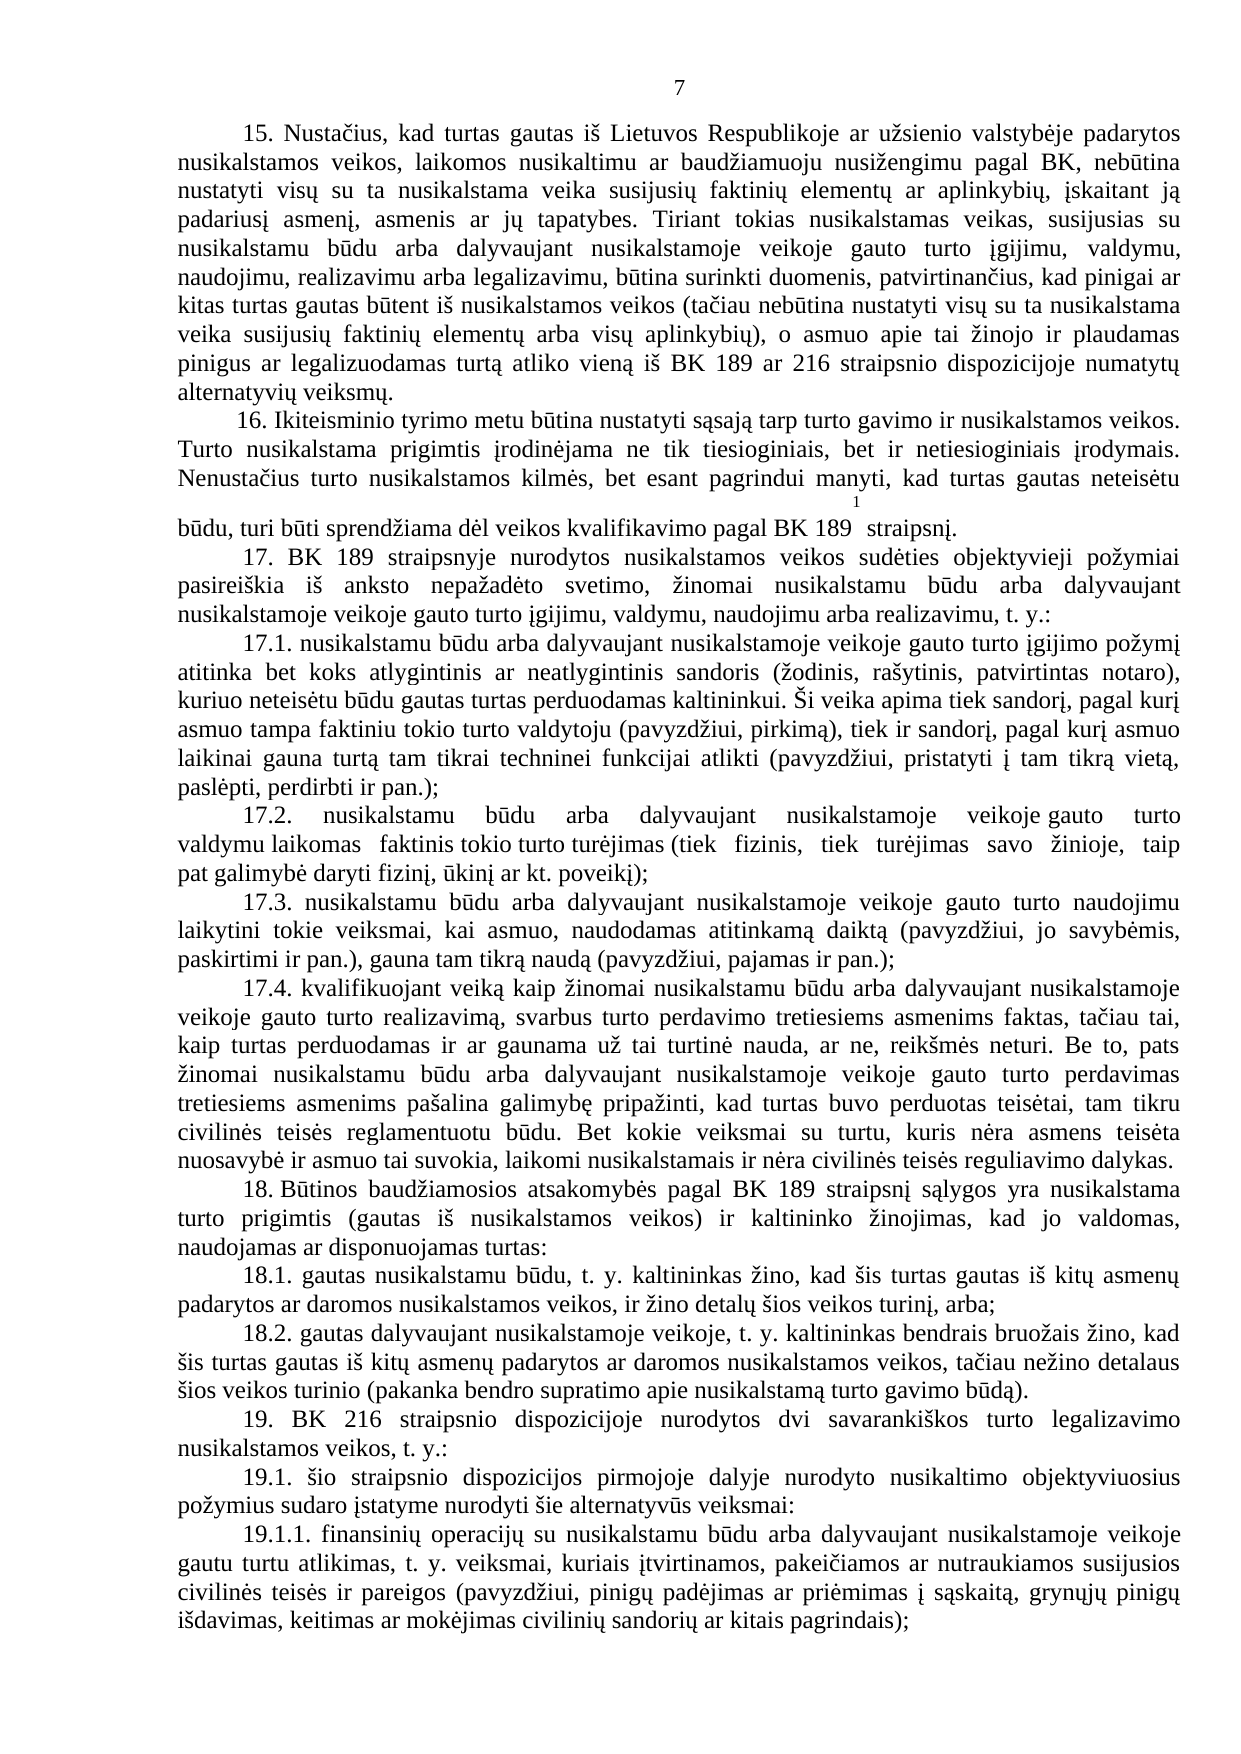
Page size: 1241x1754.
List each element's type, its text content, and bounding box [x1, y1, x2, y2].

text 17.1. nusikalstamu būdu arba dalyvaujant nusikalstamoje veikoje gauto turto įgijimo požymį atitinka bet koks atlygintinis ar neatlygintinis sandoris (žodinis, rašytinis, patvirtintas notaro), kuriuo neteisėtu būdu gautas turtas perduodamas kaltininkui. Ši veika apima tiek sandorį, pagal kurį asmuo tampa faktiniu tokio turto valdytoju (pavyzdžiui, pirkimą), tiek ir sandorį, pagal kurį asmuo laikinai gauna turtą tam tikrai techninei funkcijai atlikti (pavyzdžiui, pristatyti į tam tikrą vietą, paslėpti, perdirbti ir pan.); [177, 628, 1181, 800]
text 17.2. nusikalstamu būdu arba dalyvaujant nusikalstamoje veikoje gauto turto valdymu laikomas faktinis tokio turto turėjimas (tiek fizinis, tiek turėjimas savo žinioje, taip pat galimybė daryti fizinį, ūkinį ar kt. poveikį); [177, 800, 1181, 887]
text 17.4. kvalifikuojant veiką kaip žinomai nusikalstamu būdu arba dalyvaujant nusikalstamoje veikoje gauto turto realizavimą, svarbus turto perdavimo tretiesiems asmenims faktas, tačiau tai, kaip turtas perduodamas ir ar gaunama už tai turtinė nauda, ar ne, reikšmės neturi. Be to, pats žinomai nusikalstamu būdu arba dalyvaujant nusikalstamoje veikoje gauto turto perdavimas tretiesiems asmenims pašalina galimybę pripažinti, kad turtas buvo perduotas teisėtai, tam tikru civilinės teisės reglamentuotu būdu. Bet kokie veiksmai su turtu, kuris nėra asmens teisėta nuosavybė ir asmuo tai suvokia, laikomi nusikalstamais ir nėra civilinės teisės reguliavimo dalykas. [177, 973, 1181, 1174]
text 16. Ikiteisminio tyrimo metu būtina nustatyti sąsają tarp turto gavimo ir nusikalstamos veikos. Turto nusikalstama prigimtis įrodinėjama ne tik tiesioginiais, bet ir netiesioginiais įrodymais. Nenustačius turto nusikalstamos kilmės, bet esant pagrindui manyti, kad turtas gautas neteisėtu būdu, turi būti sprendžiama dėl veikos kvalifikavimo pagal BK 1891 straipsnį. [177, 406, 1181, 542]
text 19.1.1. finansinių operacijų su nusikalstamu būdu arba dalyvaujant nusikalstamoje veikoje gautu turtu atlikimas, t. y. veiksmai, kuriais įtvirtinamos, pakeičiamos ar nutraukiamos susijusios civilinės teisės ir pareigos (pavyzdžiui, pinigų padėjimas ar priėmimas į sąskaitą, grynųjų pinigų išdavimas, keitimas ar mokėjimas civilinių sandorių ar kitais pagrindais); [177, 1519, 1181, 1634]
text 17.3. nusikalstamu būdu arba dalyvaujant nusikalstamoje veikoje gauto turto naudojimu laikytini tokie veiksmai, kai asmuo, naudodamas atitinkamą daiktą (pavyzdžiui, jo savybėmis, paskirtimi ir pan.), gauna tam tikrą naudą (pavyzdžiui, pajamas ir pan.); [177, 887, 1181, 973]
text 18.2. gautas dalyvaujant nusikalstamoje veikoje, t. y. kaltininkas bendrais bruožais žino, kad šis turtas gautas iš kitų asmenų padarytos ar daromos nusikalstamos veikos, tačiau nežino detalaus šios veikos turinio (pakanka bendro supratimo apie nusikalstamą turto gavimo būdą). [177, 1318, 1181, 1404]
text 18. Būtinos baudžiamosios atsakomybės pagal BK 189 straipsnį sąlygos yra nusikalstama turto prigimtis (gautas iš nusikalstamos veikos) ir kaltininko žinojimas, kad jo valdomas, naudojamas ar disponuojamas turtas: [177, 1174, 1181, 1260]
text 19. BK 216 straipsnio dispozicijoje nurodytos dvi savarankiškos turto legalizavimo nusikalstamos veikos, t. y.: [177, 1404, 1181, 1462]
text 17. BK 189 straipsnyje nurodytos nusikalstamos veikos sudėties objektyvieji požymiai pasireiškia iš anksto nepažadėto svetimo, žinomai nusikalstamu būdu arba dalyvaujant nusikalstamoje veikoje gauto turto įgijimu, valdymu, naudojimu arba realizavimu, t. y.: [177, 542, 1181, 628]
text 18.1. gautas nusikalstamu būdu, t. y. kaltininkas žino, kad šis turtas gautas iš kitų asmenų padarytos ar daromos nusikalstamos veikos, ir žino detalų šios veikos turinį, arba; [177, 1260, 1181, 1318]
text 19.1. šio straipsnio dispozicijos pirmojoje dalyje nurodyto nusikaltimo objektyviuosius požymius sudaro įstatyme nurodyti šie alternatyvūs veiksmai: [177, 1462, 1181, 1519]
text 15. Nustačius, kad turtas gautas iš Lietuvos Respublikoje ar užsienio valstybėje padarytos nusikalstamos veikos, laikomos nusikaltimu ar baudžiamuoju nusižengimu pagal BK, nebūtina nustatyti visų su ta nusikalstama veika susijusių faktinių elementų ar aplinkybių, įskaitant ją padariusį asmenį, asmenis ar jų tapatybes. Tiriant tokias nusikalstamas veikas, susijusias su nusikalstamu būdu arba dalyvaujant nusikalstamoje veikoje gauto turto įgijimu, valdymu, naudojimu, realizavimu arba legalizavimu, būtina surinkti duomenis, patvirtinančius, kad pinigai ar kitas turtas gautas būtent iš nusikalstamos veikos (tačiau nebūtina nustatyti visų su ta nusikalstama veika susijusių faktinių elementų arba visų aplinkybių), o asmuo apie tai žinojo ir plaudamas pinigus ar legalizuodamas turtą atliko vieną iš BK 189 ar 216 straipsnio dispozicijoje numatytų alternatyvių veiksmų. [177, 118, 1181, 406]
